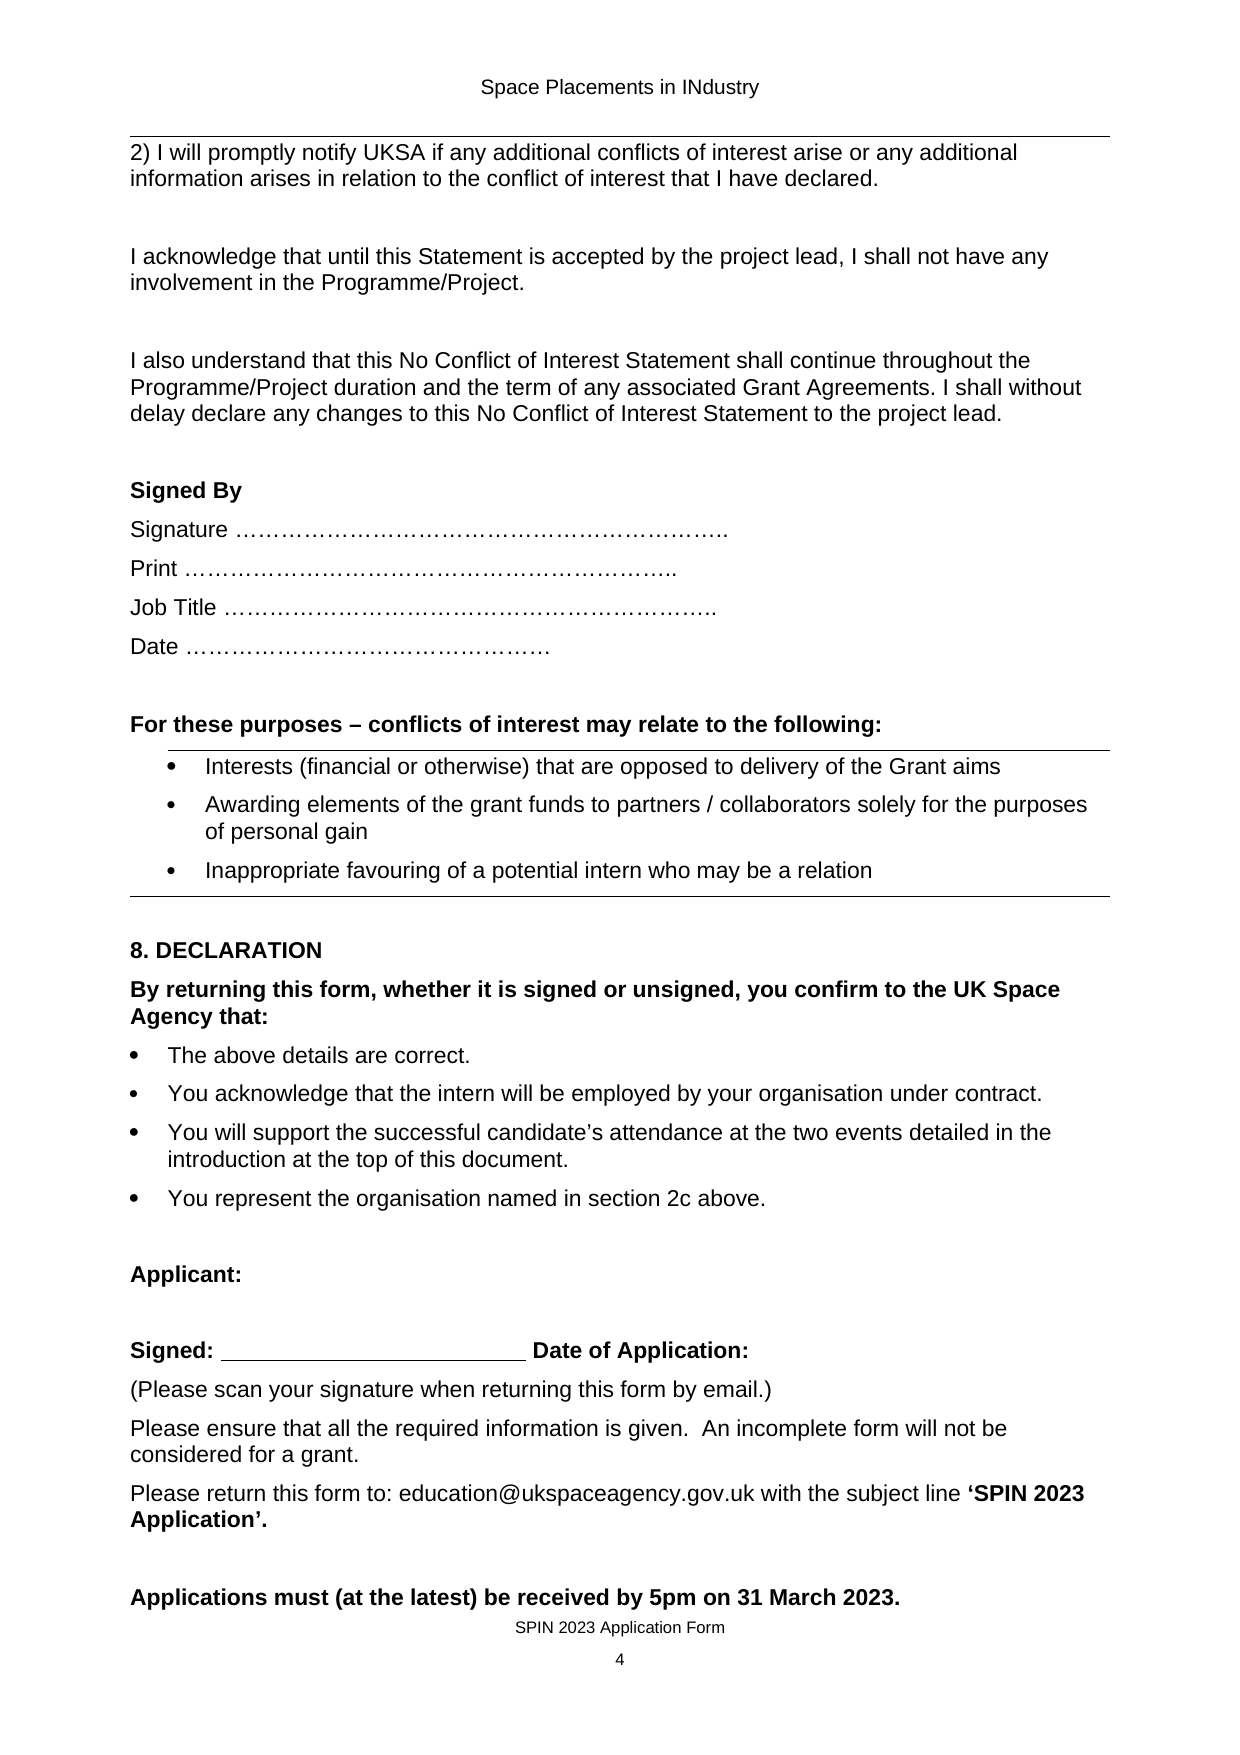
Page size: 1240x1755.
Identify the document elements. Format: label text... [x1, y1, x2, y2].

text Signed By [130, 474, 1110, 504]
text Please return this form to: education@ukspaceagency.gov.uk with the subject line ‘SPIN 2023 Application’. [130, 1480, 1110, 1533]
text Signature ……………………………………………………….. [130, 513, 1110, 543]
list Awarding elements of the grant funds to partners / collaborators solely for the purposes of personal gain [167, 788, 1110, 844]
text Date ………………………………………… [130, 630, 1110, 659]
text I also understand that this No Conflict of Interest Statement shall continue throughout the Programme/Project duration and the term of any associated Grant Agreements. I shall without delay declare any changes to this No Conflict of Interest Statement to the project lead. [130, 344, 1110, 426]
text Job Title ……………………………………………………….. [130, 591, 1110, 620]
list Inappropriate favouring of a potential intern who may be a relation [167, 853, 1110, 883]
list Interests (financial or otherwise) that are opposed to delivery of the Grant aims [167, 751, 1110, 779]
list You represent the organisation named in section 2c above. [130, 1184, 1110, 1211]
text Please ensure that all the required information is given. An incomplete form will not be considered for a grant. [130, 1415, 1110, 1468]
text I acknowledge that until this Statement is accepted by the project lead, I shall not have any involvement in the Programme/Project. [130, 240, 1110, 296]
text Print ……………………………………………………….. [130, 552, 1110, 582]
subtitle Applicant: [130, 1261, 1110, 1287]
text By returning this form, whether it is signed or unsigned, you confirm to the UK Space Agency that: [130, 976, 1110, 1029]
text Applications must (at the latest) be received by 5pm on 31 March 2023. [130, 1584, 1110, 1611]
list You will support the successful candidate’s attendance at the two events detailed in the introduction at the top of this document. [130, 1119, 1110, 1172]
text (Please scan your signature when returning this form by email.) [130, 1376, 1110, 1402]
text For these purposes – conflicts of interest may relate to the following: [130, 707, 1110, 737]
subtitle Signed: Date of Application: [130, 1337, 1110, 1363]
text 2) I will promptly notify UKSA if any additional conflicts of interest arise or any additional information arises in relation to the conflict of interest that I have declared. [130, 137, 1110, 192]
list The above details are correct. [130, 1042, 1110, 1068]
text 8. DECLARATION [130, 934, 1110, 964]
list You acknowledge that the intern will be employed by your organisation under contract. [130, 1080, 1110, 1107]
